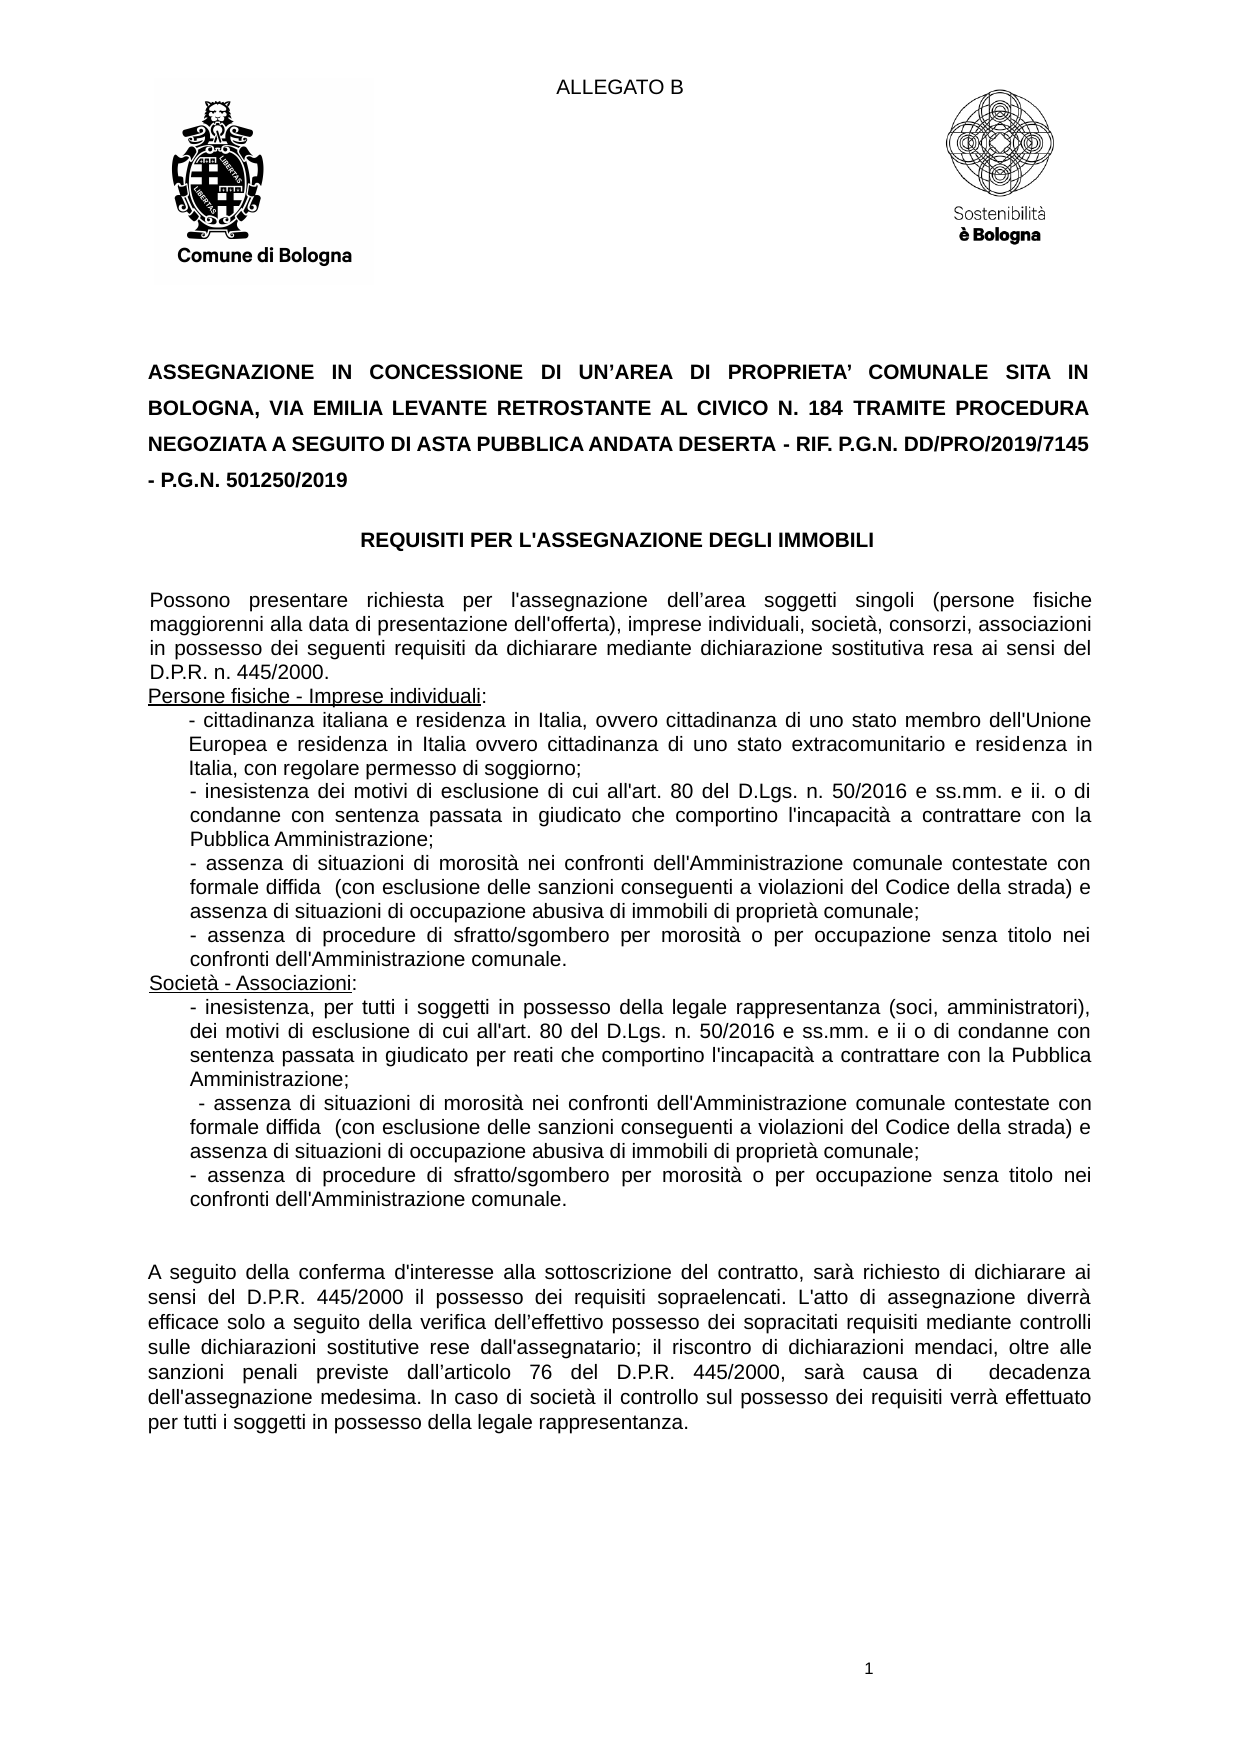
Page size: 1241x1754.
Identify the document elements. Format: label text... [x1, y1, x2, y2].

text Possono presentare richiesta per l'assegnazione dell’area soggetti singoli (persone fisiche maggiorenni alla data di presentazione dell'offerta), imprese individuali, società, consorzi, associazioni in possesso dei seguenti requisiti da dichiarare mediante dichiarazione sostitutiva resa ai sensi del D.P.R. n. 445/2000. [149, 588, 1092, 683]
text A seguito della conferma d'interesse alla sottoscrizione del contratto, sarà richiesto di dichiarare ai sensi del D.P.R. 445/2000 il possesso dei requisiti sopraelencati. L'atto di assegnazione diverrà efficace solo a seguito della verifica dell’effettivo possesso dei sopracitati requisiti mediante controlli sulle dichiarazioni sostitutive rese dall'assegnatario; il riscontro di dichiarazioni mendaci, oltre alle sanzioni penali previste dall’articolo 76 del D.P.R. 445/2000, sarà causa di decadenza dell'assegnazione medesima. In caso di società il controllo sul possesso dei requisiti verrà effettuato per tutti i soggetti in possesso della legale rappresentanza. [148, 1258, 1092, 1433]
text - assenza di procedure di sfratto/sgombero per morosità o per occupazione senza titolo nei confronti dell'Amministrazione comunale. [189, 1163, 1092, 1211]
text - assenza di situazioni di morosità nei confronti dell'Amministrazione comunale contestate con formale diffida (con esclusione delle sanzioni conseguenti a violazioni del Codice della strada) e assenza di situazioni di occupazione abusiva di immobili di proprietà comunale; [189, 851, 1092, 923]
text - assenza di procedure di sfratto/sgombero per morosità o per occupazione senza titolo nei confronti dell'Amministrazione comunale. [189, 923, 1092, 971]
text - assenza di situazioni di morosità nei confronti dell'Amministrazione comunale contestate con formale diffida (con esclusione delle sanzioni conseguenti a violazioni del Codice della strada) e assenza di situazioni di occupazione abusiva di immobili di proprietà comunale; [189, 1091, 1092, 1163]
text Persone fisiche - Imprese individuali: [148, 683, 1092, 707]
list - inesistenza, per tutti i soggetti in possesso della legale rappresentanza (soci, amministratori), dei motivi di esclusione di cui all'art. 80 del D.Lgs. n. 50/2016 e ss.mm. e ii o di condanne con sentenza passata in giudicato per reati che comportino l'incapacità a contrattare con la Pubblica Amministrazione; [189, 995, 1092, 1091]
text - inesistenza dei motivi di esclusione di cui all'art. 80 del D.Lgs. n. 50/2016 e ss.mm. e ii. o di condanne con sentenza passata in giudicato che comportino l'incapacità a contrattare con la Pubblica Amministrazione; [189, 779, 1092, 851]
text ASSEGNAZIONE IN CONCESSIONE DI UN’AREA DI PROPRIETA’ COMUNALE SITA IN BOLOGNA, VIA EMILIA LEVANTE RETROSTANTE AL CIVICO N. 184 TRAMITE PROCEDURA NEGOZIATA A SEGUITO DI ASTA PUBBLICA ANDATA DESERTA - RIF. P.G.N. DD/PRO/2019/7145 - P.G.N. 501250/2019 [148, 360, 1089, 492]
picture [905, 80, 1094, 258]
text Società - Associazioni: [149, 971, 1092, 995]
text - cittadinanza italiana e residenza in Italia, ovvero cittadinanza di uno stato membro dell'Unione Europea e residenza in Italia ovvero cittadinanza di uno stato extracomunitario e residenza in Italia, con regolare permesso di soggiorno; [188, 707, 1092, 779]
text REQUISITI PER L'ASSEGNAZIONE DEGLI IMMOBILI [148, 528, 1089, 552]
